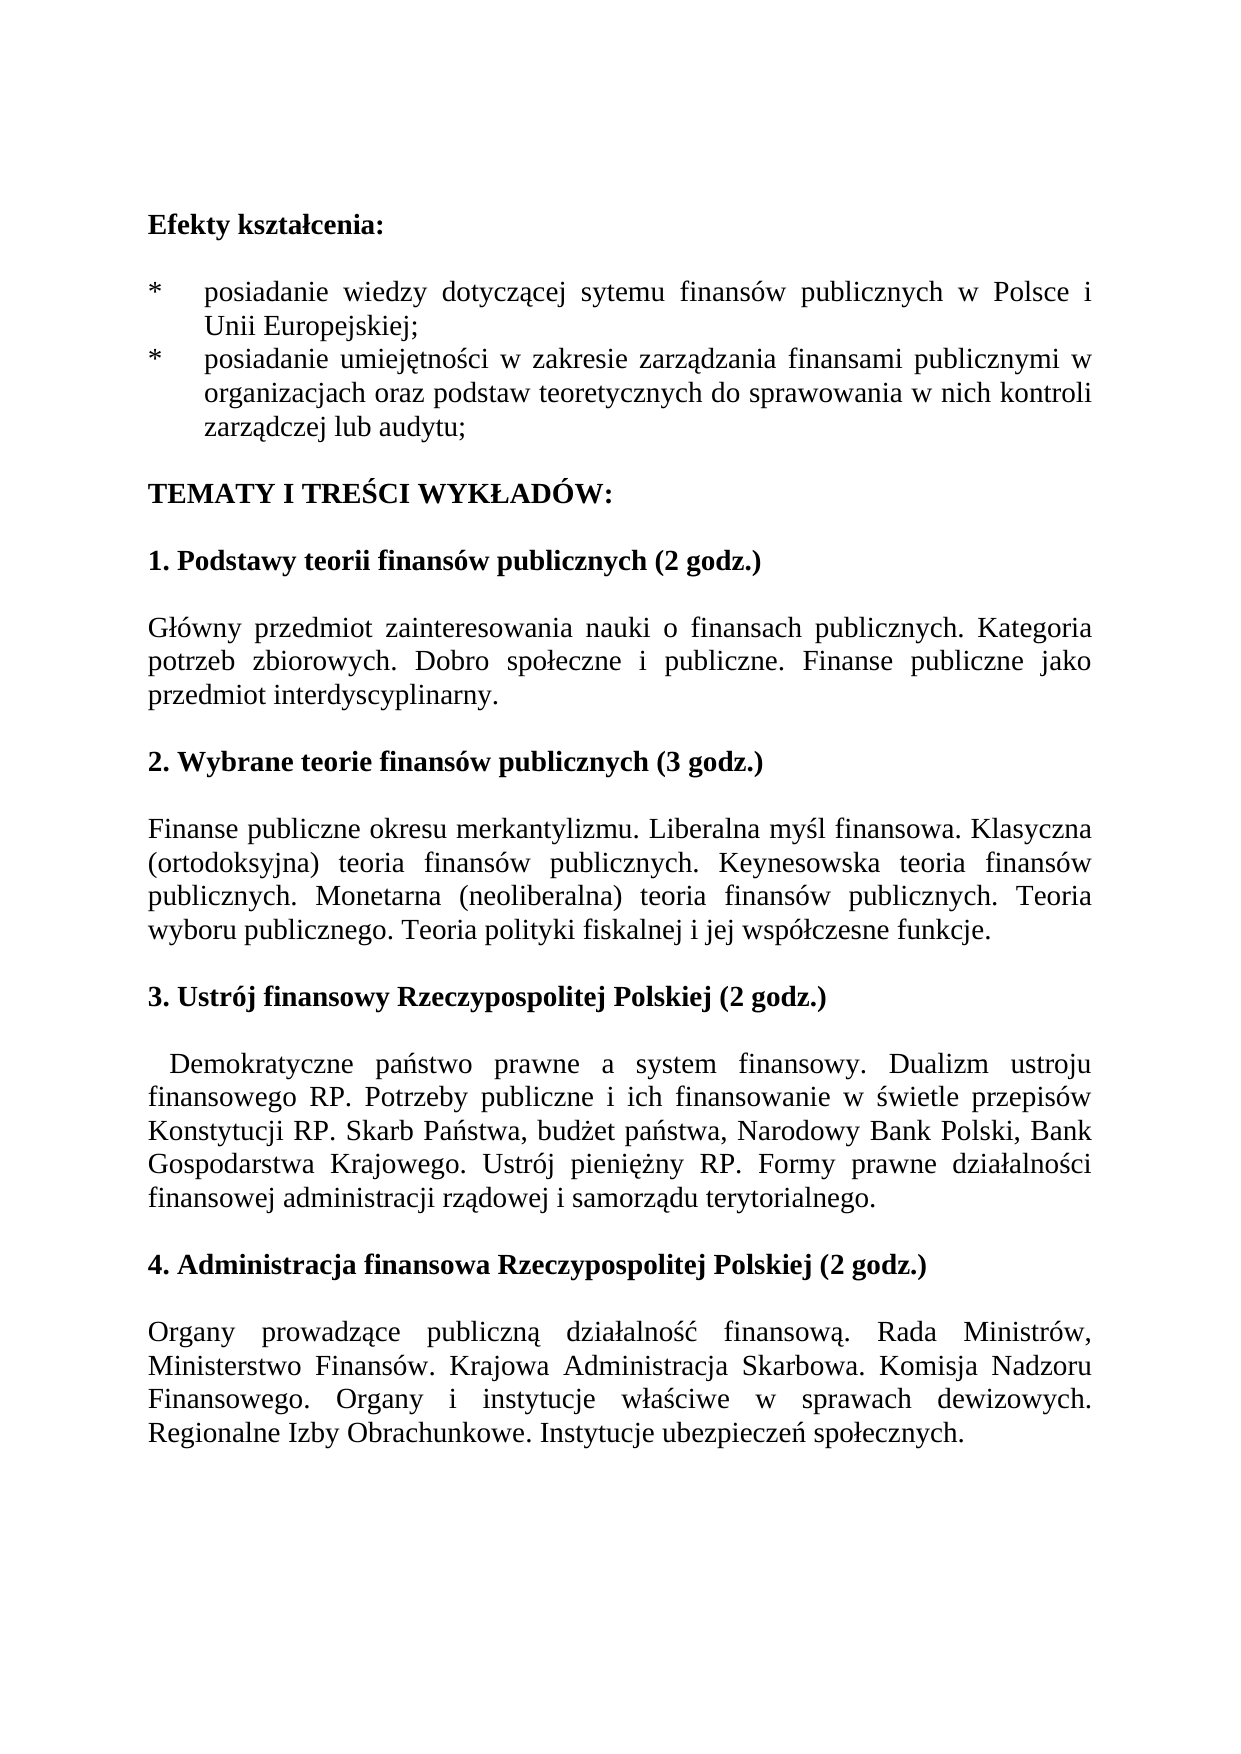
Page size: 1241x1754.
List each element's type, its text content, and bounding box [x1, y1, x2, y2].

text Organy prowadzące publiczną działalność finansową. Rada Ministrów, Ministerstwo Finansów. Krajowa Administracja Skarbowa. Komisja Nadzoru Finansowego. Organy i instytucje właściwe w sprawach dewizowych. Regionalne Izby Obrachunkowe. Instytucje ubezpieczeń społecznych. [148, 1314, 1093, 1448]
text 2. Wybrane teorie finansów publicznych (3 godz.) [148, 744, 1093, 778]
subtitle TEMATY I TREŚCI WYKŁADÓW: [148, 476, 1093, 509]
text 4. Administracja finansowa Rzeczypospolitej Polskiej (2 godz.) [148, 1247, 1093, 1281]
subtitle Efekty kształcenia: [148, 207, 1093, 241]
subtitle posiadanie umiejętności w zakresie zarządzania finansami publicznymi w organizacjach oraz podstaw teoretycznych do sprawowania w nich kontroli zarządczej lub audytu; [148, 342, 1093, 442]
text 3. Ustrój finansowy Rzeczypospolitej Polskiej (2 godz.) [148, 979, 1093, 1012]
text 1. Podstawy teorii finansów publicznych (2 godz.) [148, 543, 1093, 576]
text Główny przedmiot zainteresowania nauki o finansach publicznych. Kategoria potrzeb zbiorowych. Dobro społeczne i publiczne. Finanse publiczne jako przedmiot interdyscyplinarny. [148, 610, 1093, 711]
subtitle posiadanie wiedzy dotyczącej sytemu finansów publicznych w Polsce i Unii Europejskiej; [148, 274, 1093, 342]
text Demokratyczne państwo prawne a system finansowy. Dualizm ustroju finansowego RP. Potrzeby publiczne i ich finansowanie w świetle przepisów Konstytucji RP. Skarb Państwa, budżet państwa, Narodowy Bank Polski, Bank Gospodarstwa Krajowego. Ustrój pieniężny RP. Formy prawne działalności finansowej administracji rządowej i samorządu terytorialnego. [148, 1046, 1093, 1214]
text Finanse publiczne okresu merkantylizmu. Liberalna myśl finansowa. Klasyczna (ortodoksyjna) teoria finansów publicznych. Keynesowska teoria finansów publicznych. Monetarna (neoliberalna) teoria finansów publicznych. Teoria wyboru publicznego. Teoria polityki fiskalnej i jej współczesne funkcje. [148, 811, 1093, 945]
